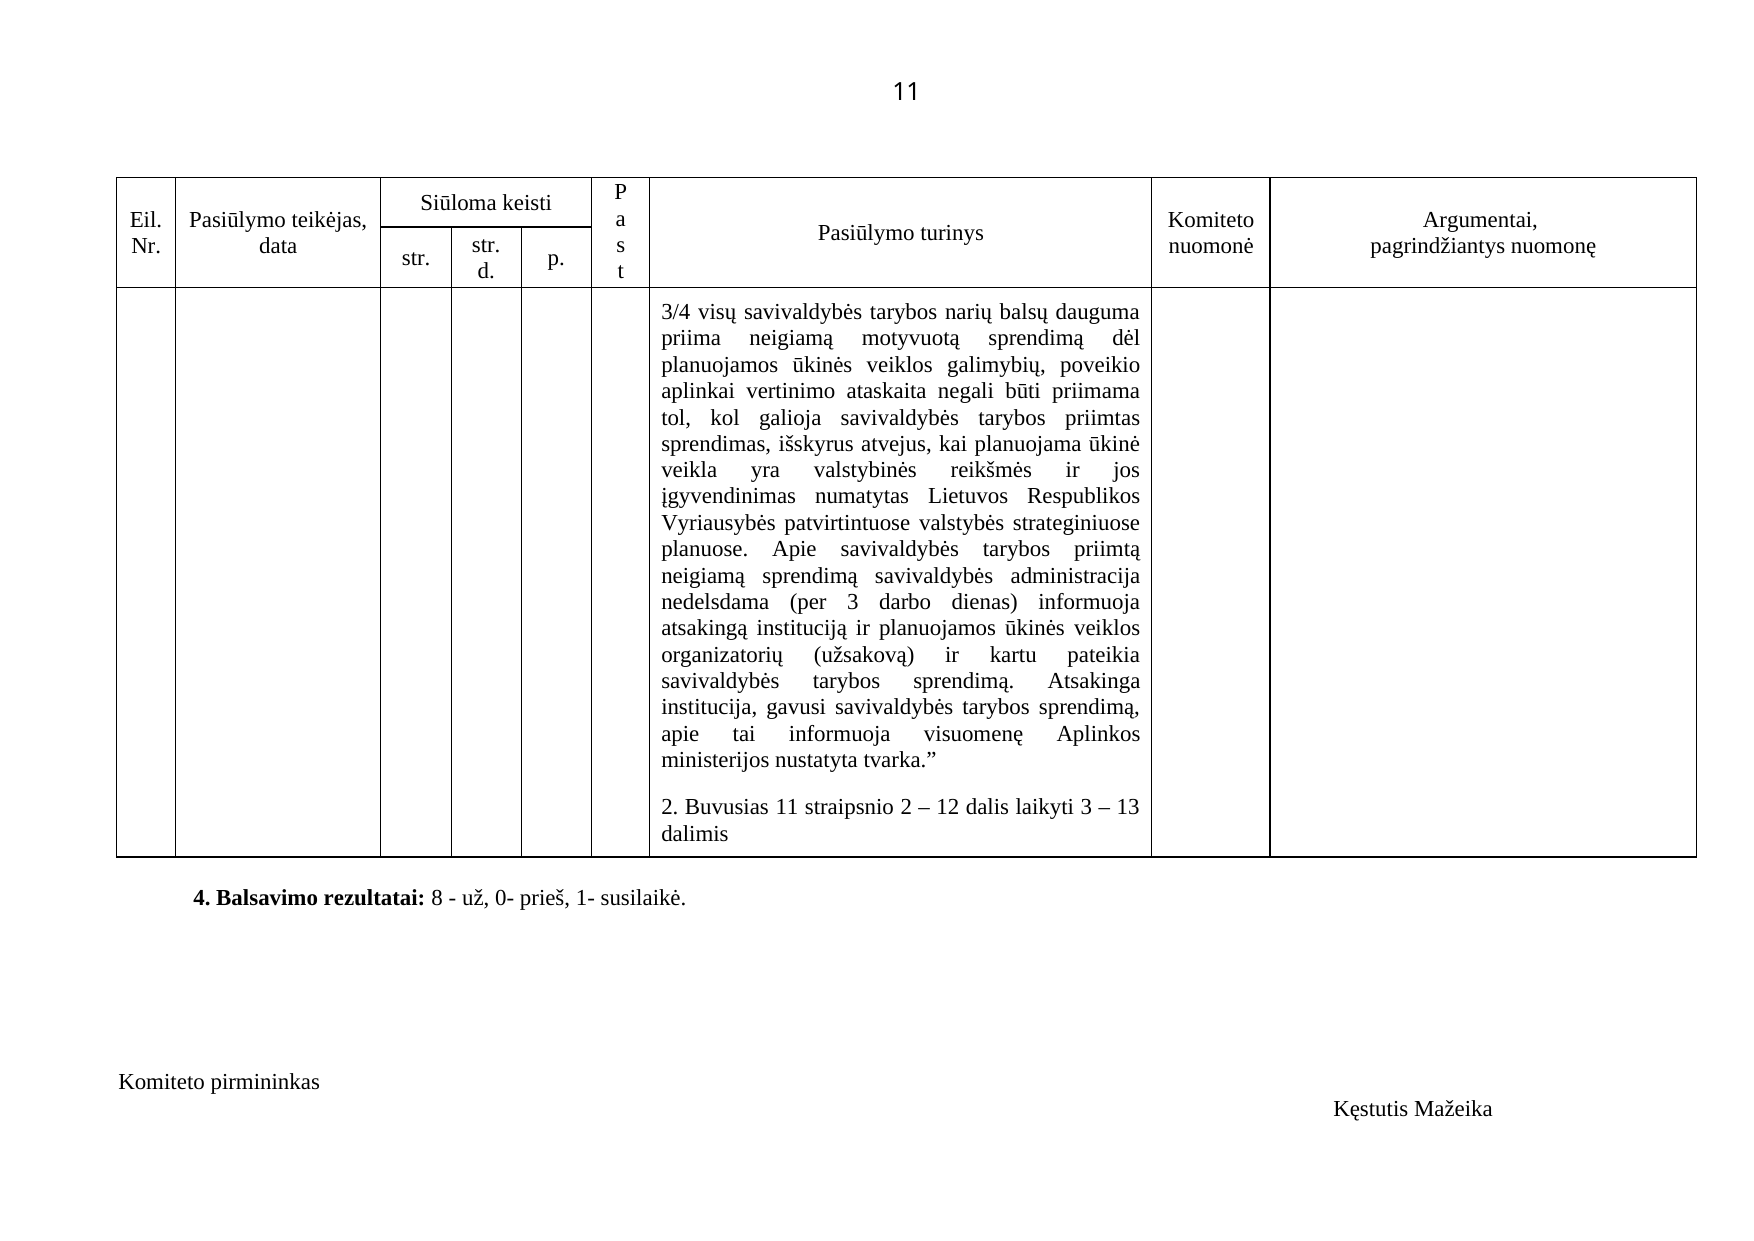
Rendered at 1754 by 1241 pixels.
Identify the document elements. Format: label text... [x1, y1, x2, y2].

table_cell Seimo nariai Simonas Gentvilas Ričardas Juška Guoda Burokienė Levutė Staniuvienė Robertas Šarknickas Vida Ačienė Jonas Jarutis Gediminas Vasiliauskas Viktoras Rinkevičius Juozas Varžgalys Valentinas Bukauskas Algimantas Salamakinas Artūras Skardžius Jonas Liesys Gintaras Vaičekauskas Kęstutis Mažeika 2017-04-04 Gintaras Vaičekauskas Kęstuts Mažeika [176, 288, 380, 856]
table_cell str. [381, 228, 451, 287]
table_cell 1 [452, 288, 521, 856]
table_cell Argumentai: Lietuvos Respublikos planuojamos ūkinės veiklos poveikio aplinkai vertinimo įstatymo Nr. I-1495 pakeitimo įstatymo projektu (toliau- Įstatymo projektas) yra numatomi ir apibrėžiami planuojamos ūkinės veiklos poveikio aplinkai vertinimo procesai ir šių procesų dalyvių tarpusavio santykiai. Dėl planuojamos ūkinės veiklos neišvengiamai bus padarytas pokytis aplinkai, kurioje gyvena, dirba, poilsiauja ar vykdo kitą veiklą visuomenės nariai. Todėl, įstatymo projekte yra numatyta, jog atsakingoji institucija, prieš tvirtindama ataskaitą išnagrinėja ir vertina suinteresuotos visuomenės pasiūlymus, vertinimus. Kaip rodo praktika, visuomenė būna neaktyvi arba pasiūlymai būna neesminiai ir subjektyvūs. Tačiau, įstatymo projektu nėra numatytos galimybės, visuomenės narių tiesiogiai išrinktai ir jiems atstovaujančiai savivaldybei priimti sprendimo dėl planuojamos ūkinės veiklos poveikio aplinkai ataskaitos. Savivaldybės panaudodamos savo profesinius ir administracinius resursus, turi galimybę profesionaliau ir objektyviau vertinti aplinkybes ir priimti kompetentingus sprendimus. Tuo labiau, kad savivaldybės įgyvendindamos savo funkcijas geriau žino aplinkos situaciją, poreikius, perspektyvas ir galimą riziką. Įstatymo projekte numačius galimybę savivaldybėms, susipažinus su galutinėmis išvadomis ir įvertinimais, priimti sprendimą dėl ataskaitos tvirtinimo, iš visuomenės atstovų nebūtų atimta galimybė teikti vertinimus ir pasiūlymus, nes savivaldybės gyventojams, kurie domisi aktualiais ir svarbiais klausimais, įstatymų yra sudarytos galimybės gauti iš savivaldybės paaiškinimus, bei dalyvauti sprendimų priėmimuose. Pasiūlymai: 1. Papildyti 11 straipsnį nauja 2 dalimi ir ją išdėstyti taip: „2. Jeigu iki ataskaitos patvirtinimo, savivaldybės, kurios teritorijoje planuojama ūkinė veikla, taryba 3/4 visų savivaldybės tarybos narių balsų dauguma priima neigiamą motyvuotą sprendimą dėl planuojamos ūkinės veiklos galimybių, poveikio aplinkai vertinimo ataskaita negali būti priimama tol, kol galioja savivaldybės tarybos priimtas sprendimas, išskyrus atvejus, kai planuojama ūkinė veikla yra valstybinės reikšmės ir jos įgyvendinimas numatytas Lietuvos Respublikos Vyriausybės patvirtintuose valstybės strateginiuose planuose. Apie savivaldybės tarybos priimtą neigiamą sprendimą savivaldybės administracija nedelsdama (per 3 darbo dienas) informuoja atsakingą instituciją ir planuojamos ūkinės veiklos organizatorių (užsakovą) ir kartu pateikia savivaldybės tarybos sprendimą. Atsakinga institucija, gavusi savivaldybės tarybos sprendimą, apie tai informuoja visuomenę Aplinkos ministerijos nustatyta tvarka.” 2. Buvusias 11 straipsnio 2 – 12 dalis laikyti 3 – 13 dalimis [650, 288, 1151, 856]
table_cell [1152, 288, 1269, 856]
table_cell [592, 288, 649, 856]
table_header Pastabos [592, 178, 649, 287]
table_header Komiteto nuomonė [1152, 178, 1269, 287]
table_header Pasiūlymo turinys [650, 178, 1151, 287]
table_cell p. [522, 228, 591, 287]
table_cell [522, 288, 591, 856]
table_header Pasiūlymo teikėjas, data [176, 178, 380, 287]
table_cell [381, 288, 451, 856]
table_cell [117, 288, 175, 856]
table_cell str. d. [452, 228, 521, 287]
text Komiteto pirmininkas Kęstutis Mažeika [118, 1068, 1695, 1147]
table_cell [1271, 288, 1696, 856]
table_header Eil. Nr. [117, 178, 175, 287]
text 4. Balsavimo rezultatai: 8 - už, 0- prieš, 1- susilaikė. [118, 884, 1695, 910]
table_header Siūloma keisti [381, 178, 591, 226]
table_header Argumentai, pagrindžiantys nuomonę [1271, 178, 1696, 287]
